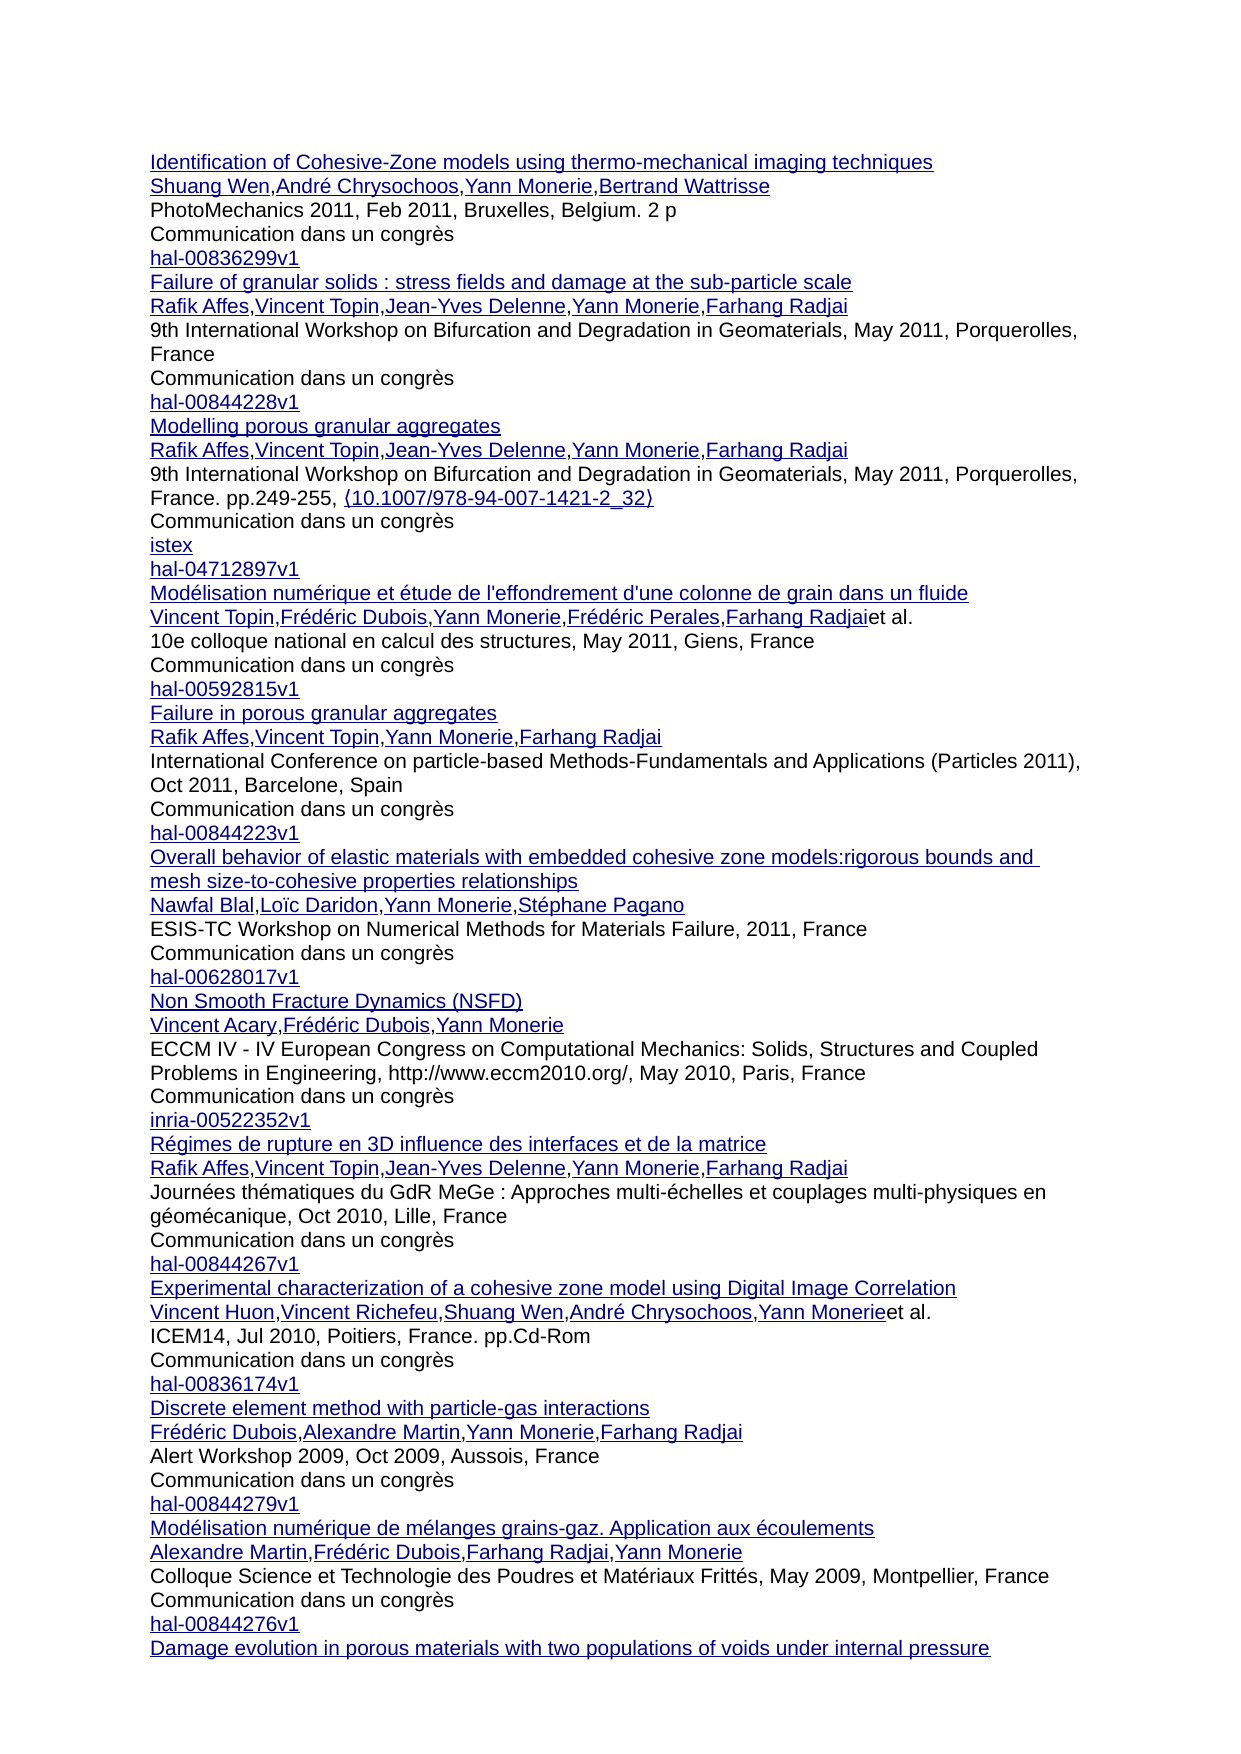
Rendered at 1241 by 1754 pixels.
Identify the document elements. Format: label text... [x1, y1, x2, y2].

table_cell Failure of granular solids : stress fields and damage at the sub-particle scale Rafik Affes,Vincent Topin,Jean-Yves Delenne,Yann Monerie,Farhang Radjai 9th International Workshop on Bifurcation and Degradation in Geomaterials, May 2011, Porquerolles, France Communication dans un congrès hal-00844228v1 [150, 270, 1090, 413]
table_cell Failure in porous granular aggregates Rafik Affes,Vincent Topin,Yann Monerie,Farhang Radjai International Conference on particle-based Methods-Fundamentals and Applications (Particles 2011), Oct 2011, Barcelone, Spain Communication dans un congrès hal-00844223v1 [150, 701, 1090, 845]
table_cell Non Smooth Fracture Dynamics (NSFD) Vincent Acary,Frédéric Dubois,Yann Monerie ECCM IV - IV European Congress on Computational Mechanics: Solids, Structures and Coupled Problems in Engineering, http://www.eccm2010.org/, May 2010, Paris, France Communication dans un congrès inria-00522352v1 [150, 989, 1090, 1132]
table_cell Discrete element method with particle-gas interactions Frédéric Dubois,Alexandre Martin,Yann Monerie,Farhang Radjai Alert Workshop 2009, Oct 2009, Aussois, France Communication dans un congrès hal-00844279v1 [150, 1396, 1090, 1516]
table_cell Modélisation numérique et étude de l'effondrement d'une colonne de grain dans un fluide Vincent Topin,Frédéric Dubois,Yann Monerie,Frédéric Perales,Farhang Radjaiet al. 10e colloque national en calcul des structures, May 2011, Giens, France Communication dans un congrès hal-00592815v1 [150, 581, 1090, 701]
table_cell Overall behavior of elastic materials with embedded cohesive zone models:rigorous bounds and mesh size-to-cohesive properties relationships Nawfal Blal,Loïc Daridon,Yann Monerie,Stéphane Pagano ESIS-TC Workshop on Numerical Methods for Materials Failure, 2011, France Communication dans un congrès hal-00628017v1 [150, 845, 1090, 988]
table_cell Régimes de rupture en 3D influence des interfaces et de la matrice Rafik Affes,Vincent Topin,Jean-Yves Delenne,Yann Monerie,Farhang Radjai Journées thématiques du GdR MeGe : Approches multi-échelles et couplages multi-physiques en géomécanique, Oct 2010, Lille, France Communication dans un congrès hal-00844267v1 [150, 1132, 1090, 1276]
table_cell Damage evolution in porous materials with two populations of voids under internal pressure [150, 1635, 1090, 1659]
table_cell Modelling porous granular aggregates Rafik Affes,Vincent Topin,Jean-Yves Delenne,Yann Monerie,Farhang Radjai 9th International Workshop on Bifurcation and Degradation in Geomaterials, May 2011, Porquerolles, France. pp.249-255, ⟨10.1007/978-94-007-1421-2_32⟩ Communication dans un congrès istex hal-04712897v1 [150, 414, 1090, 581]
table_cell Modélisation numérique de mélanges grains-gaz. Application aux écoulements Alexandre Martin,Frédéric Dubois,Farhang Radjai,Yann Monerie Colloque Science et Technologie des Poudres et Matériaux Frittés, May 2009, Montpellier, France Communication dans un congrès hal-00844276v1 [150, 1516, 1090, 1635]
table_cell Experimental characterization of a cohesive zone model using Digital Image Correlation Vincent Huon,Vincent Richefeu,Shuang Wen,André Chrysochoos,Yann Monerieet al. ICEM14, Jul 2010, Poitiers, France. pp.Cd-Rom Communication dans un congrès hal-00836174v1 [150, 1276, 1090, 1396]
table_cell Identification of Cohesive-Zone models using thermo-mechanical imaging techniques Shuang Wen,André Chrysochoos,Yann Monerie,Bertrand Wattrisse PhotoMechanics 2011, Feb 2011, Bruxelles, Belgium. 2 p Communication dans un congrès hal-00836299v1 [150, 150, 1090, 270]
